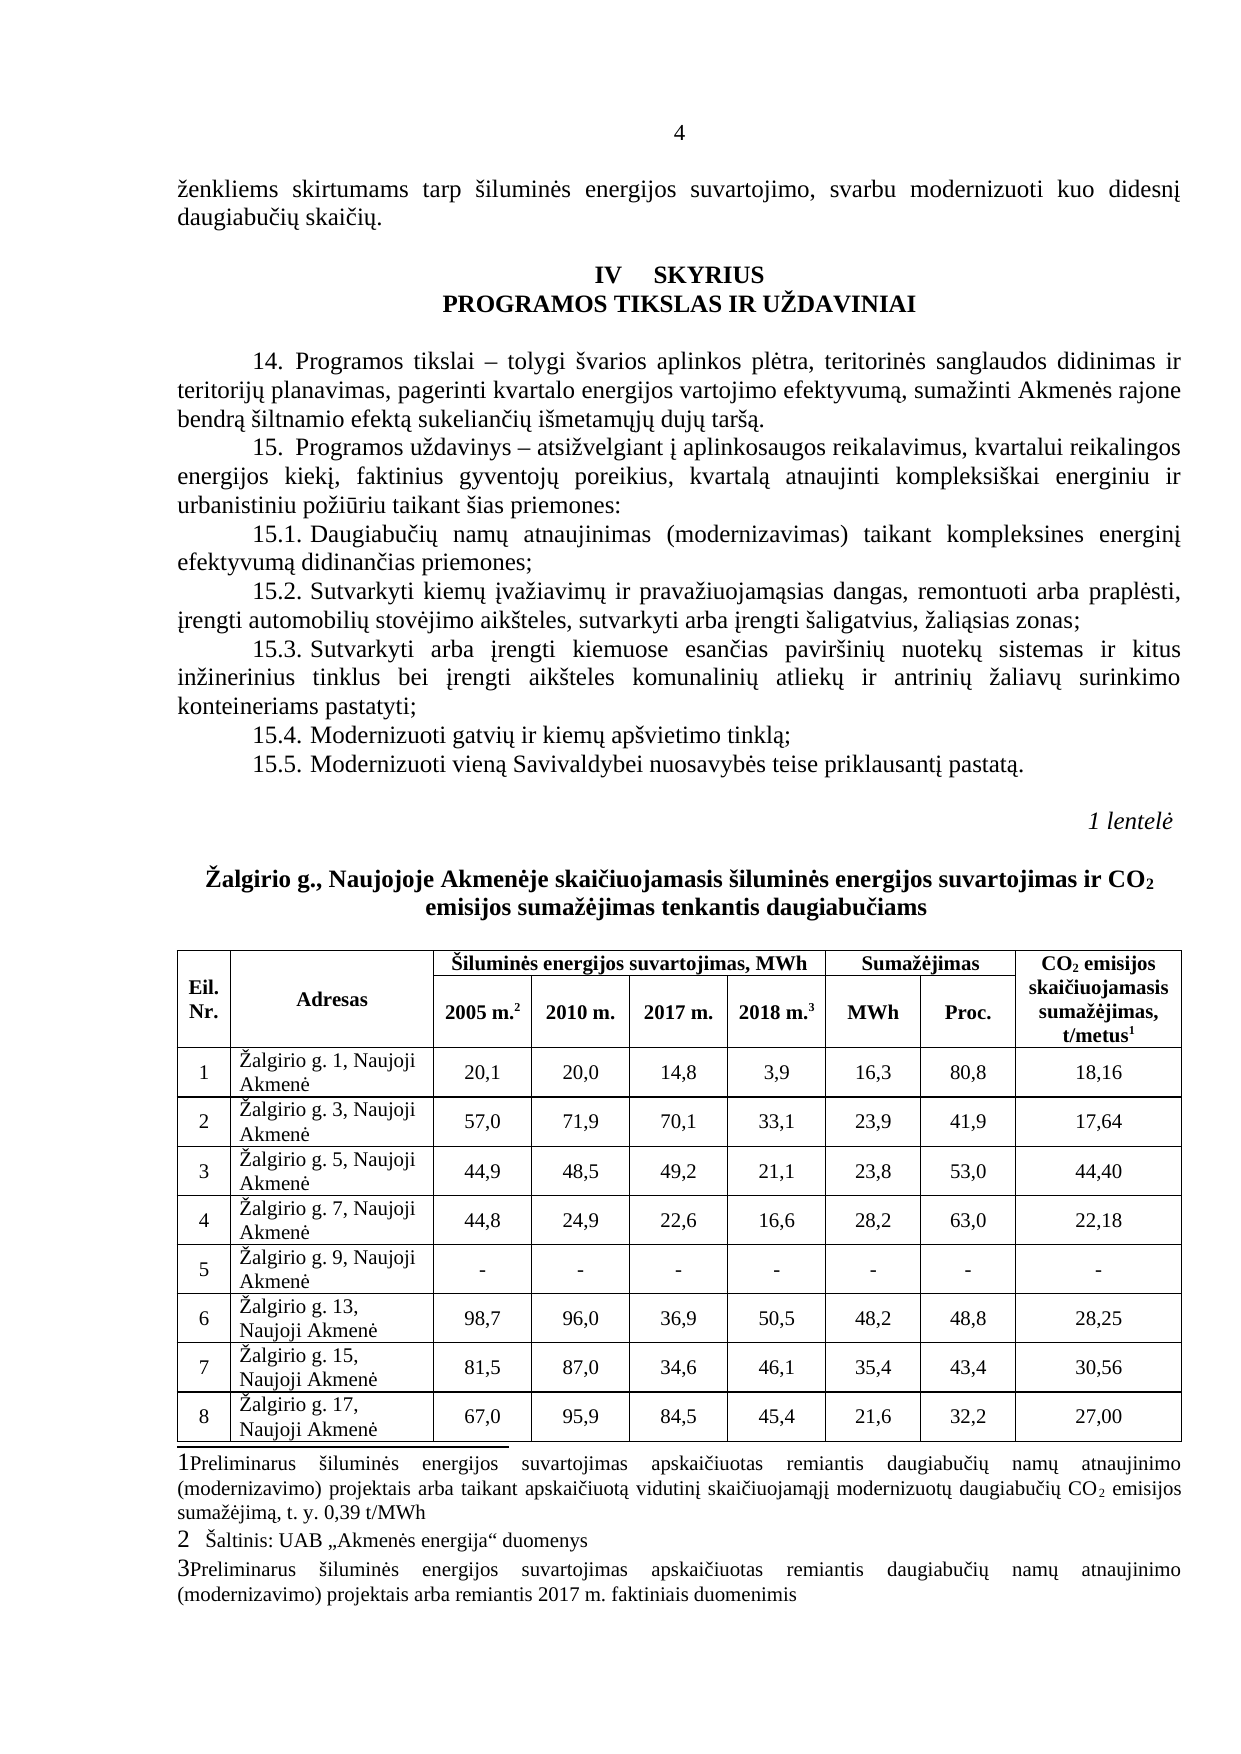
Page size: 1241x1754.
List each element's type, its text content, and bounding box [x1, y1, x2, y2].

table_cell 33,1 [728, 1098, 825, 1146]
table_cell - [532, 1245, 629, 1293]
table_cell 5 [178, 1245, 230, 1293]
table_cell 21,6 [826, 1393, 920, 1441]
table_cell 23,9 [826, 1098, 920, 1146]
table_cell 32,2 [921, 1393, 1015, 1441]
table_cell Žalgirio g. 1, Naujoji Akmenė [231, 1048, 433, 1096]
table_cell 3,9 [728, 1048, 825, 1096]
table_cell Žalgirio g. 9, Naujoji Akmenė [231, 1245, 433, 1293]
table_cell 14,8 [630, 1048, 727, 1096]
table_cell Žalgirio g. 5, Naujoji Akmenė [231, 1147, 433, 1195]
table_cell 30,56 [1016, 1343, 1181, 1391]
table_cell Žalgirio g. 7, Naujoji Akmenė [231, 1196, 433, 1244]
table_cell - [921, 1245, 1015, 1293]
text 15.3. Sutvarkyti arba įrengti kiemuose esančias paviršinių nuotekų sistemas ir kitus inžinerinius tinklus bei įrengti aikšteles komunalinių atliekų ir antrinių žaliavų surinkimo konteineriams pastatyti; [177, 634, 1182, 720]
table_cell 7 [178, 1343, 230, 1391]
table_cell 36,9 [630, 1294, 727, 1342]
table_cell 22,18 [1016, 1196, 1181, 1244]
text ženkliems skirtumams tarp šiluminės energijos suvartojimo, svarbu modernizuoti kuo didesnį daugiabučių skaičių. [177, 174, 1182, 231]
text 14. Programos tikslai – tolygi švarios aplinkos plėtra, teritorinės sanglaudos didinimas ir teritorijų planavimas, pagerinti kvartalo energijos vartojimo efektyvumą, sumažinti Akmenės rajone bendrą šiltnamio efektą sukeliančių išmetamųjų dujų taršą. [177, 346, 1182, 432]
table_cell 35,4 [826, 1343, 920, 1391]
table_header CO2 emisijos skaičiuojamasis sumažėjimas, t/metus [1016, 951, 1181, 1047]
table_header Adresas [231, 951, 433, 1047]
table_cell Proc. [921, 976, 1015, 1047]
table_cell 18,16 [1016, 1048, 1181, 1096]
text 15.4. Modernizuoti gatvių ir kiemų apšvietimo tinklą; [177, 720, 1182, 749]
table_cell 81,5 [434, 1343, 531, 1391]
text PROGRAMOS TIKSLAS IR UŽDAVINIAI [177, 289, 1182, 317]
table_cell 23,8 [826, 1147, 920, 1195]
table_cell 2010 m. [532, 976, 629, 1047]
table_cell - [630, 1245, 727, 1293]
table_cell 53,0 [921, 1147, 1015, 1195]
table_cell Žalgirio g. 13, Naujoji Akmenė [231, 1294, 433, 1342]
table_cell - [434, 1245, 531, 1293]
table_cell Žalgirio g. 17, Naujoji Akmenė [231, 1393, 433, 1441]
text Žalgirio g., Naujojoje Akmenėje skaičiuojamasis šiluminės energijos suvartojimas ir CO2 emisijos sumažėjimas tenkantis daugiabučiams [177, 864, 1182, 921]
table_cell 21,1 [728, 1147, 825, 1195]
table_cell 44,8 [434, 1196, 531, 1244]
table_header Eil. Nr. [178, 951, 230, 1047]
table_cell 20,1 [434, 1048, 531, 1096]
table_cell 80,8 [921, 1048, 1015, 1096]
table_cell 48,2 [826, 1294, 920, 1342]
table_cell 44,9 [434, 1147, 531, 1195]
table_cell 96,0 [532, 1294, 629, 1342]
table_cell 28,25 [1016, 1294, 1181, 1342]
table_cell 45,4 [728, 1393, 825, 1441]
text 1 lentelė [177, 806, 1182, 835]
table_cell 2005 m. [434, 976, 531, 1047]
table_cell Žalgirio g. 15, Naujoji Akmenė [231, 1343, 433, 1391]
table_cell 20,0 [532, 1048, 629, 1096]
table_header Šiluminės energijos suvartojimas, MWh [434, 951, 825, 975]
table_cell - [728, 1245, 825, 1293]
table_cell 95,9 [532, 1393, 629, 1441]
table_cell 84,5 [630, 1393, 727, 1441]
table_cell 98,7 [434, 1294, 531, 1342]
table_cell 71,9 [532, 1098, 629, 1146]
table_cell 63,0 [921, 1196, 1015, 1244]
table_cell 22,6 [630, 1196, 727, 1244]
table_cell MWh [826, 976, 920, 1047]
text 15. Programos uždavinys – atsižvelgiant į aplinkosaugos reikalavimus, kvartalui reikalingos energijos kiekį, faktinius gyventojų poreikius, kvartalą atnaujinti kompleksiškai energiniu ir urbanistiniu požiūriu taikant šias priemones: [177, 432, 1182, 519]
table_cell 44,40 [1016, 1147, 1181, 1195]
table_cell 87,0 [532, 1343, 629, 1391]
table_header Sumažėjimas [826, 951, 1015, 975]
table_cell 4 [178, 1196, 230, 1244]
table_cell 49,2 [630, 1147, 727, 1195]
table_cell 28,2 [826, 1196, 920, 1244]
table_cell 43,4 [921, 1343, 1015, 1391]
table_cell 8 [178, 1393, 230, 1441]
table_cell 16,3 [826, 1048, 920, 1096]
table_cell 50,5 [728, 1294, 825, 1342]
text 15.2. Sutvarkyti kiemų įvažiavimų ir pravažiuojamąsias dangas, remontuoti arba praplėsti, įrengti automobilių stovėjimo aikšteles, sutvarkyti arba įrengti šaligatvius, žaliąsias zonas; [177, 576, 1182, 634]
table_cell 27,00 [1016, 1393, 1181, 1441]
table_cell 1 [178, 1048, 230, 1096]
table_cell 48,8 [921, 1294, 1015, 1342]
table_cell 34,6 [630, 1343, 727, 1391]
text IV SKYRIUS [177, 260, 1182, 289]
table_cell - [826, 1245, 920, 1293]
table_cell 67,0 [434, 1393, 531, 1441]
table_cell 41,9 [921, 1098, 1015, 1146]
table_cell 2018 m. [728, 976, 825, 1047]
table_cell 3 [178, 1147, 230, 1195]
table_cell 46,1 [728, 1343, 825, 1391]
table_cell 16,6 [728, 1196, 825, 1244]
table_cell 6 [178, 1294, 230, 1342]
table_cell 17,64 [1016, 1098, 1181, 1146]
table_cell 2 [178, 1098, 230, 1146]
table_cell Žalgirio g. 3, Naujoji Akmenė [231, 1098, 433, 1146]
text 15.5. Modernizuoti vieną Savivaldybei nuosavybės teise priklausantį pastatą. [177, 749, 1182, 777]
table_cell 2017 m. [630, 976, 727, 1047]
text 15.1. Daugiabučių namų atnaujinimas (modernizavimas) taikant kompleksines energinį efektyvumą didinančias priemones; [177, 519, 1182, 576]
table_cell 57,0 [434, 1098, 531, 1146]
table_cell 48,5 [532, 1147, 629, 1195]
table_cell 70,1 [630, 1098, 727, 1146]
table_cell 24,9 [532, 1196, 629, 1244]
table_cell - [1016, 1245, 1181, 1293]
